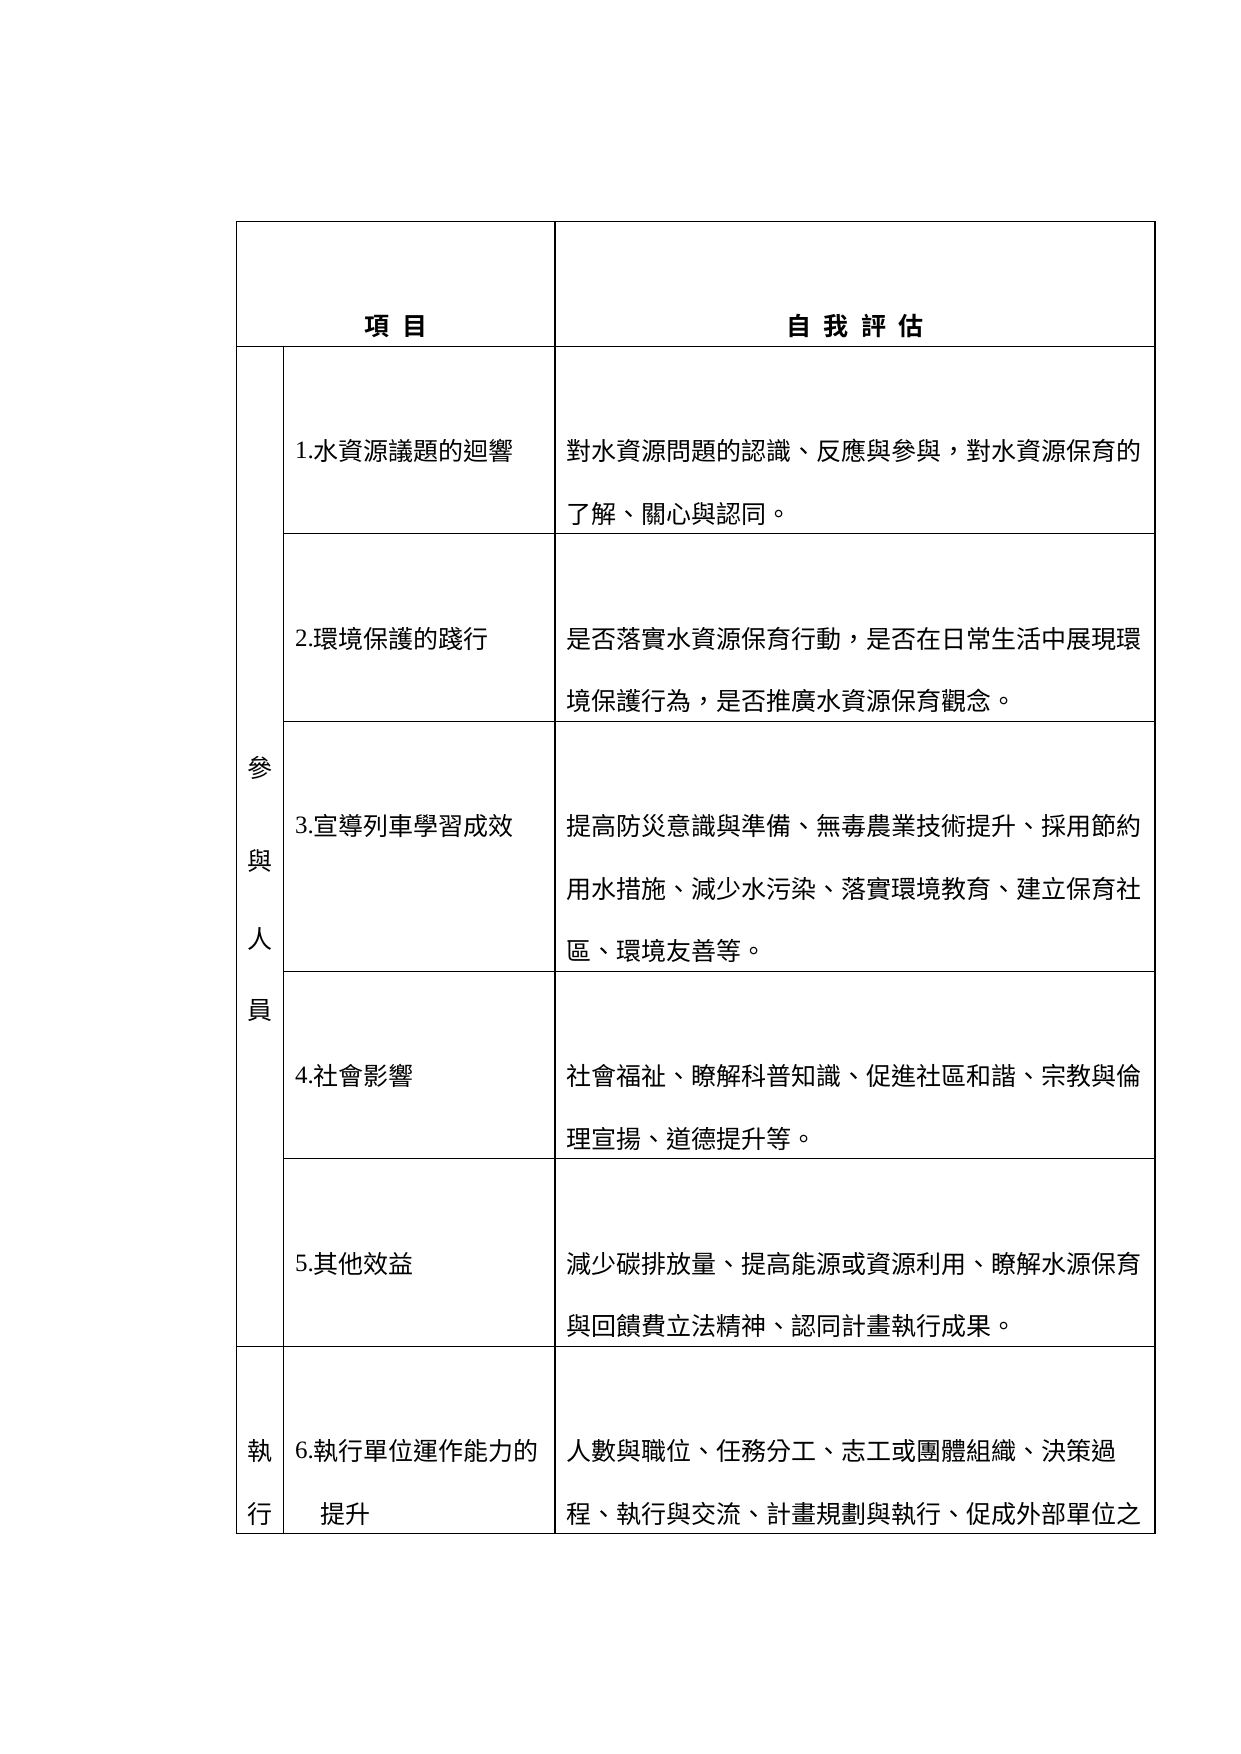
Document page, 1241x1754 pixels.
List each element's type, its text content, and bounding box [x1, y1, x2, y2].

table_cell 3.宣導列車學習成效 [284, 722, 554, 971]
table_cell 提高防災意識與準備、無毒農業技術提升、採用節約用水措施、減少水污染、落實環境教育、建立保育社區、環境友善等。 [556, 722, 1154, 971]
table_header 自 我 評 估 [556, 222, 1154, 346]
table_cell 參 與 人 員 [237, 347, 283, 1346]
table_cell 減少碳排放量、提高能源或資源利用、瞭解水源保育與回饋費立法精神、認同計畫執行成果。 [556, 1159, 1154, 1346]
table_cell 6.執行單位運作能力的提升 [284, 1347, 554, 1533]
table_cell 是否落實水資源保育行動，是否在日常生活中展現環境保護行為，是否推廣水資源保育觀念。 [556, 534, 1154, 721]
table_cell 2.環境保護的踐行 [284, 534, 554, 721]
table_cell 5.其他效益 [284, 1159, 554, 1346]
table_header 項 目 [237, 222, 554, 346]
table_cell 對水資源問題的認識、反應與參與，對水資源保育的了解、關心與認同。 [556, 347, 1154, 533]
table_cell 人數與職位、任務分工、志工或團體組織、決策過程、執行與交流、計畫規劃與執行、促成外部單位之 [556, 1347, 1154, 1533]
table_cell 4.社會影響 [284, 972, 554, 1158]
table_cell 社會福祉、瞭解科普知識、促進社區和諧、宗教與倫理宣揚、道德提升等。 [556, 972, 1154, 1158]
table_cell 執 行 [237, 1347, 283, 1533]
table_cell 1.水資源議題的迴響 [284, 347, 554, 533]
